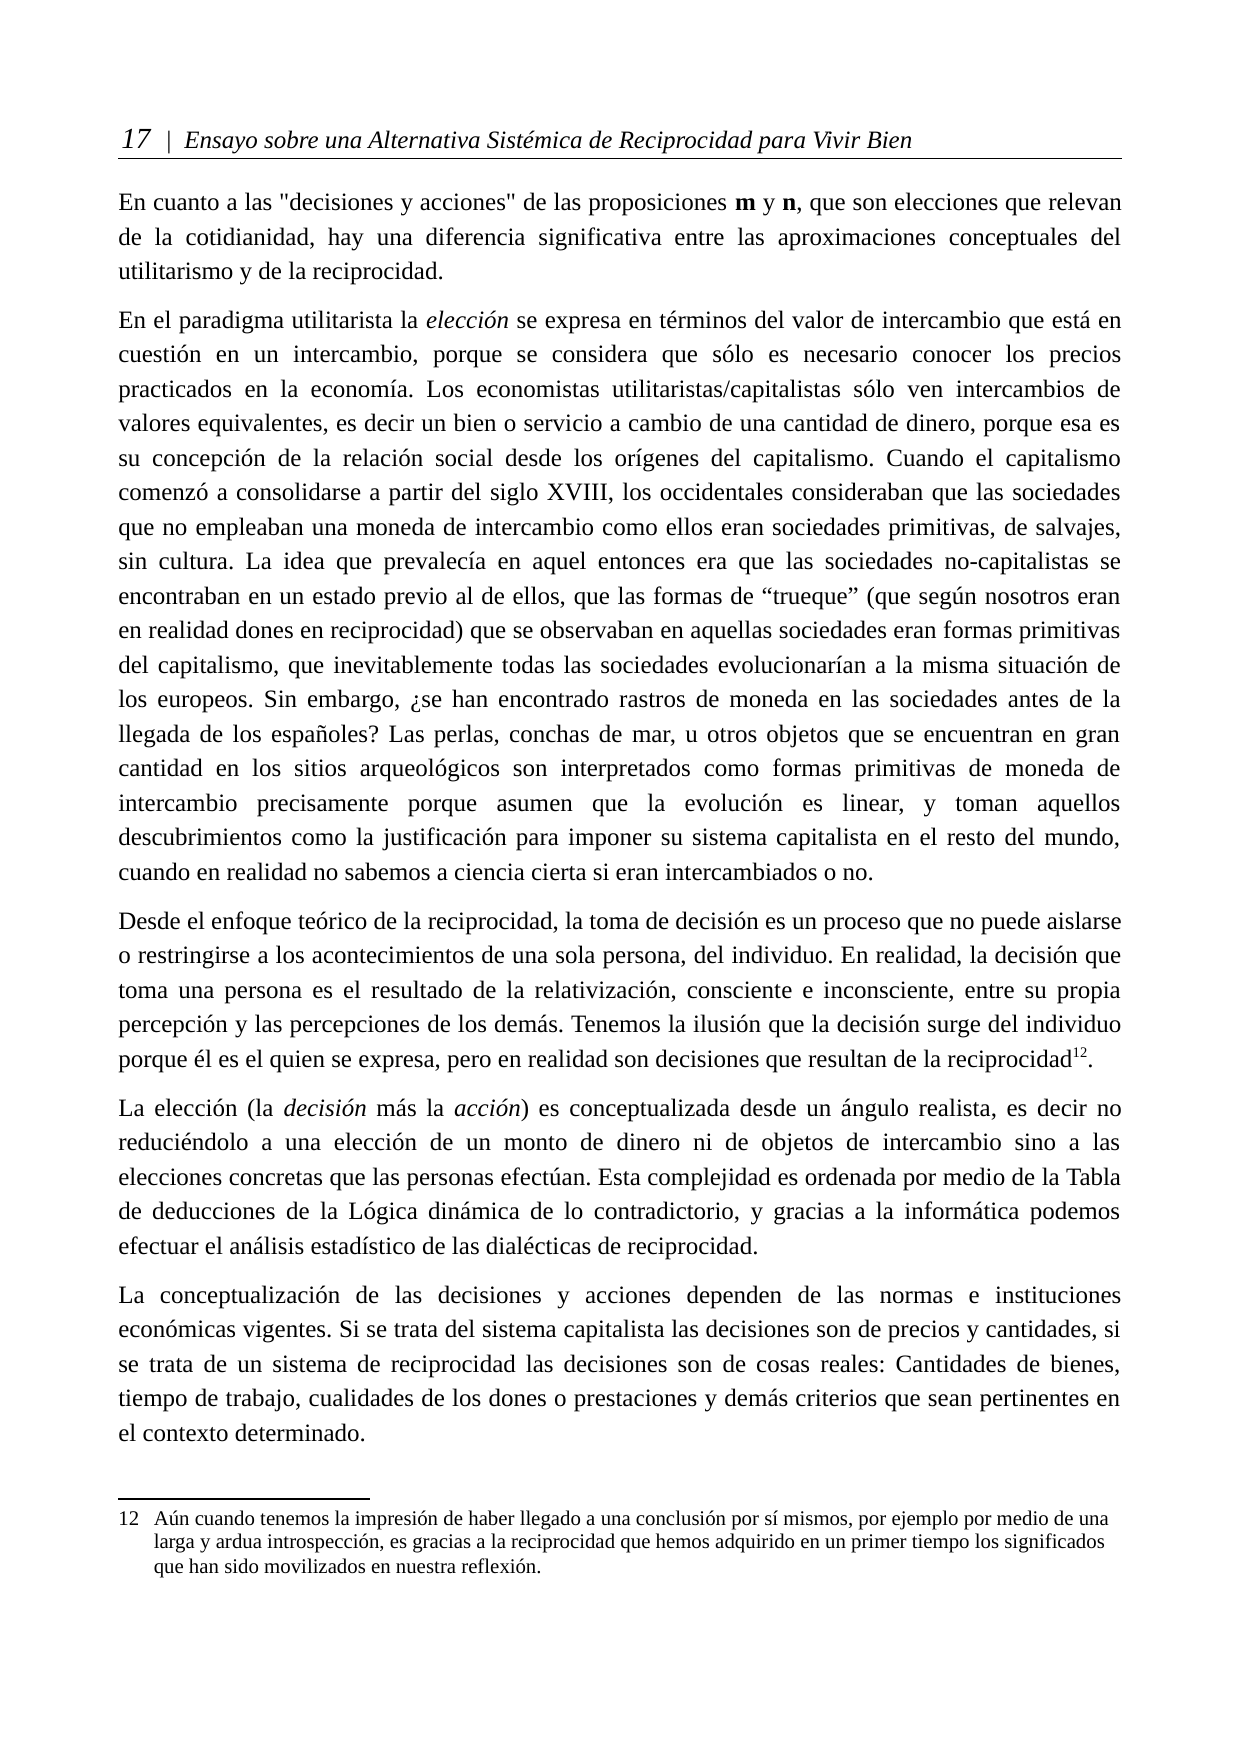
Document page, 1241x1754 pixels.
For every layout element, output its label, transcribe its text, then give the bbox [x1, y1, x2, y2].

text Desde el enfoque teórico de la reciprocidad, la toma de decisión es un proceso que no puede aislarse o restringirse a los acontecimientos de una sola persona, del individuo. En realidad, la decisión que toma una persona es el resultado de la relativización, consciente e inconsciente, entre su propia percepción y las percepciones de los demás. Tenemos la ilusión que la decisión surge del individuo porque él es el quien se expresa, pero en realidad son decisiones que resultan de la reciprocidad. [118, 906, 1122, 1072]
text Aún cuando tenemos la impresión de haber llegado a una conclusión por sí mismos, por ejemplo por medio de una larga y ardua introspección, es gracias a la reciprocidad que hemos adquirido en un primer tiempo los significados que han sido movilizados en nuestra reflexión. [118, 1505, 1122, 1578]
text En cuanto a las "decisiones y acciones" de las proposiciones m y n, que son elecciones que relevan de la cotidianidad, hay una diferencia significativa entre las aproximaciones conceptuales del utilitarismo y de la reciprocidad. [118, 187, 1122, 285]
text La conceptualización de las decisiones y acciones dependen de las normas e instituciones económicas vigentes. Si se trata del sistema capitalista las decisiones son de precios y cantidades, si se trata de un sistema de reciprocidad las decisiones son de cosas reales: Cantidades de bienes, tiempo de trabajo, cualidades de los dones o prestaciones y demás criterios que sean pertinentes en el contexto determinado. [118, 1280, 1122, 1446]
text La elección (la decisión más la acción) es conceptualizada desde un ángulo realista, es decir no reduciéndolo a una elección de un monto de dinero ni de objetos de intercambio sino a las elecciones concretas que las personas efectúan. Esta complejidad es ordenada por medio de la Tabla de deducciones de la Lógica dinámica de lo contradictorio, y gracias a la informática podemos efectuar el análisis estadístico de las dialécticas de reciprocidad. [118, 1093, 1122, 1259]
text En el paradigma utilitarista la elección se expresa en términos del valor de intercambio que está en cuestión en un intercambio, porque se considera que sólo es necesario conocer los precios practicados en la economía. Los economistas utilitaristas/capitalistas sólo ven intercambios de valores equivalentes, es decir un bien o servicio a cambio de una cantidad de dinero, porque esa es su concepción de la relación social desde los orígenes del capitalismo. Cuando el capitalismo comenzó a consolidarse a partir del siglo XVIII, los occidentales consideraban que las sociedades que no empleaban una moneda de intercambio como ellos eran sociedades primitivas, de salvajes, sin cultura. La idea que prevalecía en aquel entonces era que las sociedades no-capitalistas se encontraban en un estado previo al de ellos, que las formas de “trueque” (que según nosotros eran en realidad dones en reciprocidad) que se observaban en aquellas sociedades eran formas primitivas del capitalismo, que inevitablemente todas las sociedades evolucionarían a la misma situación de los europeos. Sin embargo, ¿se han encontrado rastros de moneda en las sociedades antes de la llegada de los españoles? Las perlas, conchas de mar, u otros objetos que se encuentran en gran cantidad en los sitios arqueológicos son interpretados como formas primitivas de moneda de intercambio precisamente porque asumen que la evolución es linear, y toman aquellos descubrimientos como la justificación para imponer su sistema capitalista en el resto del mundo, cuando en realidad no sabemos a ciencia cierta si eran intercambiados o no. [118, 305, 1122, 886]
